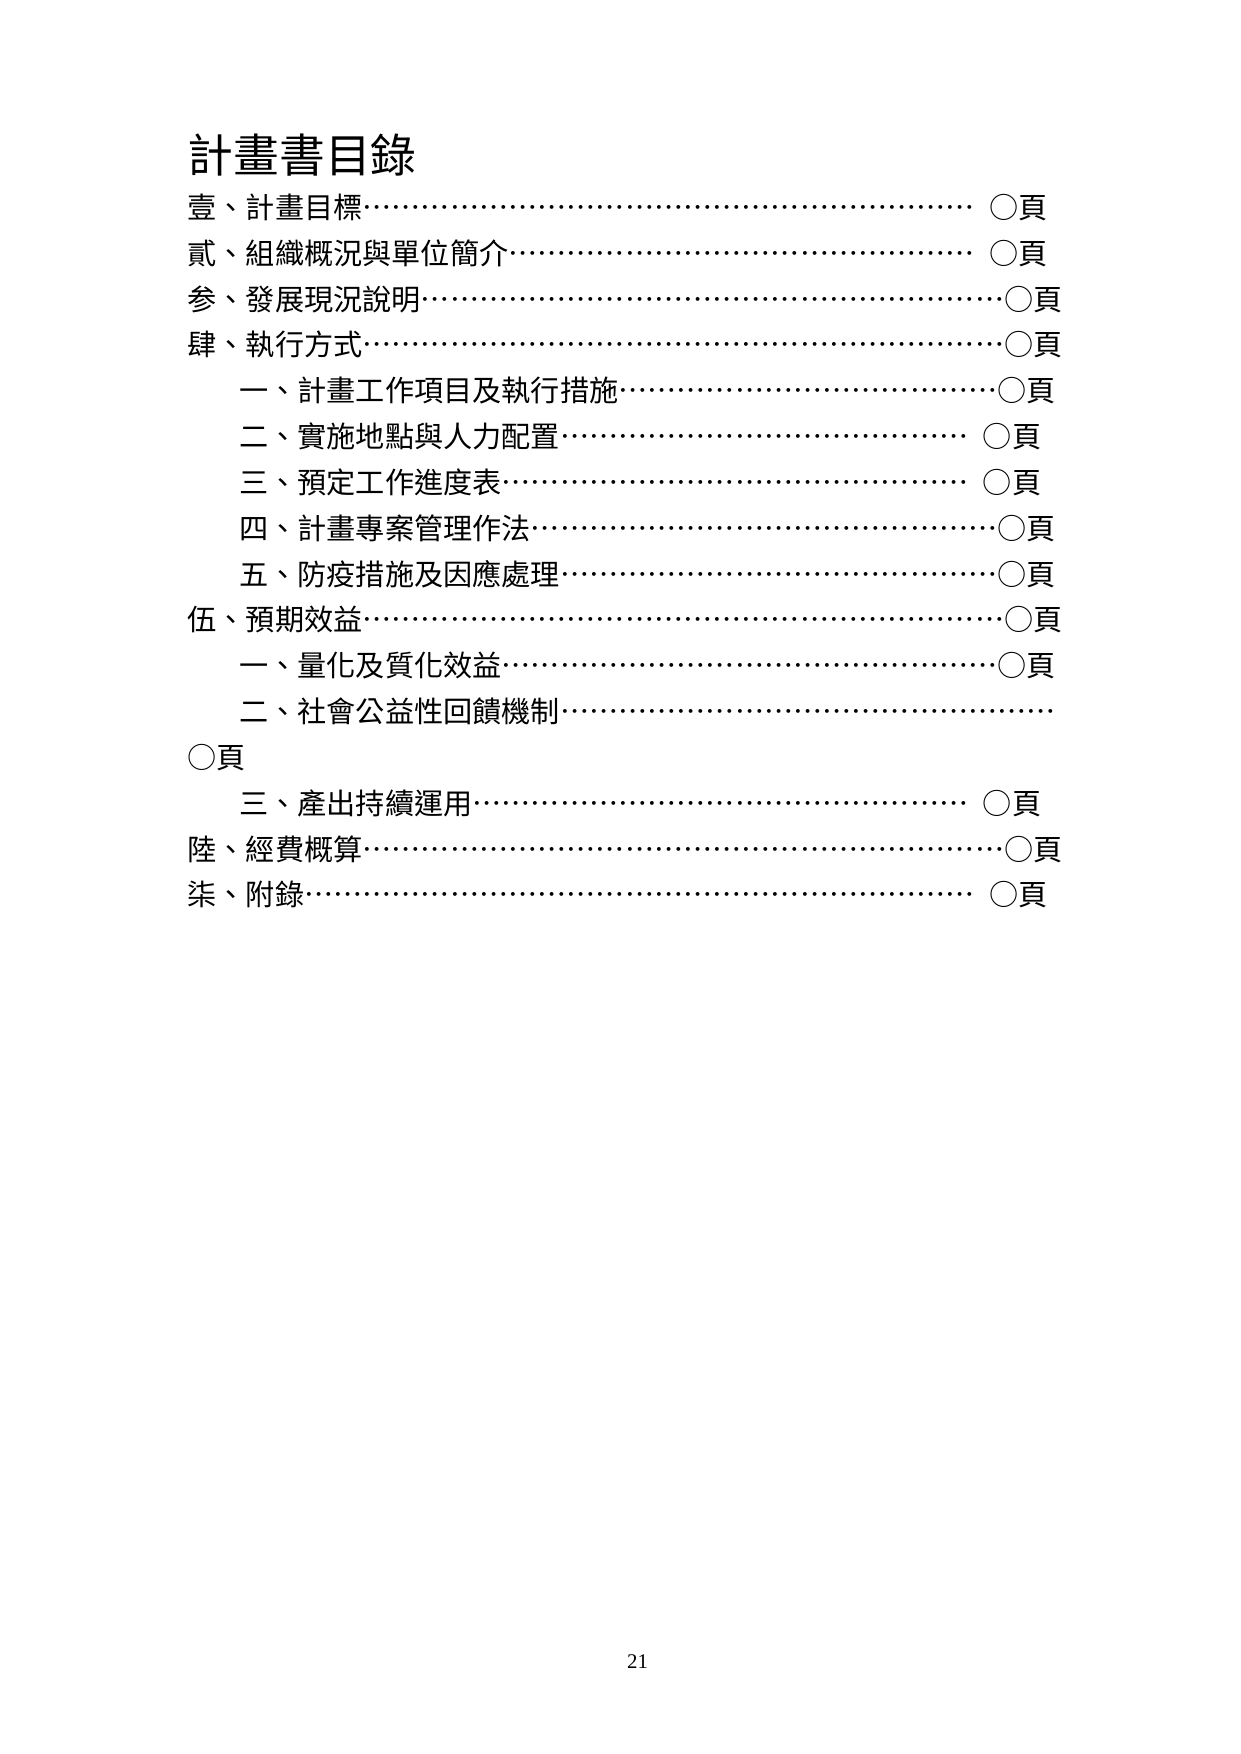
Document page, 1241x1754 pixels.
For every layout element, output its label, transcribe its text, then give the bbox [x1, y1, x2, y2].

text 計畫書目錄 [187, 136, 1087, 182]
text 四、計畫專案管理作法…………………………………………○頁 [187, 502, 1087, 548]
text 壹、計畫目標……………………………………………………… ○頁 [187, 182, 1087, 227]
text 一、計畫工作項目及執行措施…………………………………○頁 [187, 365, 1087, 411]
text 参、發展現況說明……………………………………………………○頁 [187, 273, 1087, 319]
text 伍、預期效益…………………………………………………………○頁 [187, 594, 1087, 640]
text 肆、執行方式…………………………………………………………○頁 [187, 319, 1087, 365]
text 三、預定工作進度表………………………………………… ○頁 [187, 457, 1087, 502]
text 五、防疫措施及因應處理………………………………………○頁 [187, 548, 1087, 594]
text 二、實施地點與人力配置…………………………………… ○頁 [187, 411, 1087, 457]
text 一、量化及質化效益……………………………………………○頁 [187, 640, 1087, 686]
text 柒、附錄…………………………………………………………… ○頁 [187, 869, 1087, 915]
text 二、社會公益性回饋機制…………………………………………… ○頁 [187, 686, 1087, 777]
text 三、產出持續運用…………………………………………… ○頁 [187, 777, 1087, 823]
text 陸、經費概算…………………………………………………………○頁 [187, 823, 1087, 869]
text 貳、組織概況與單位簡介………………………………………… ○頁 [187, 227, 1087, 273]
